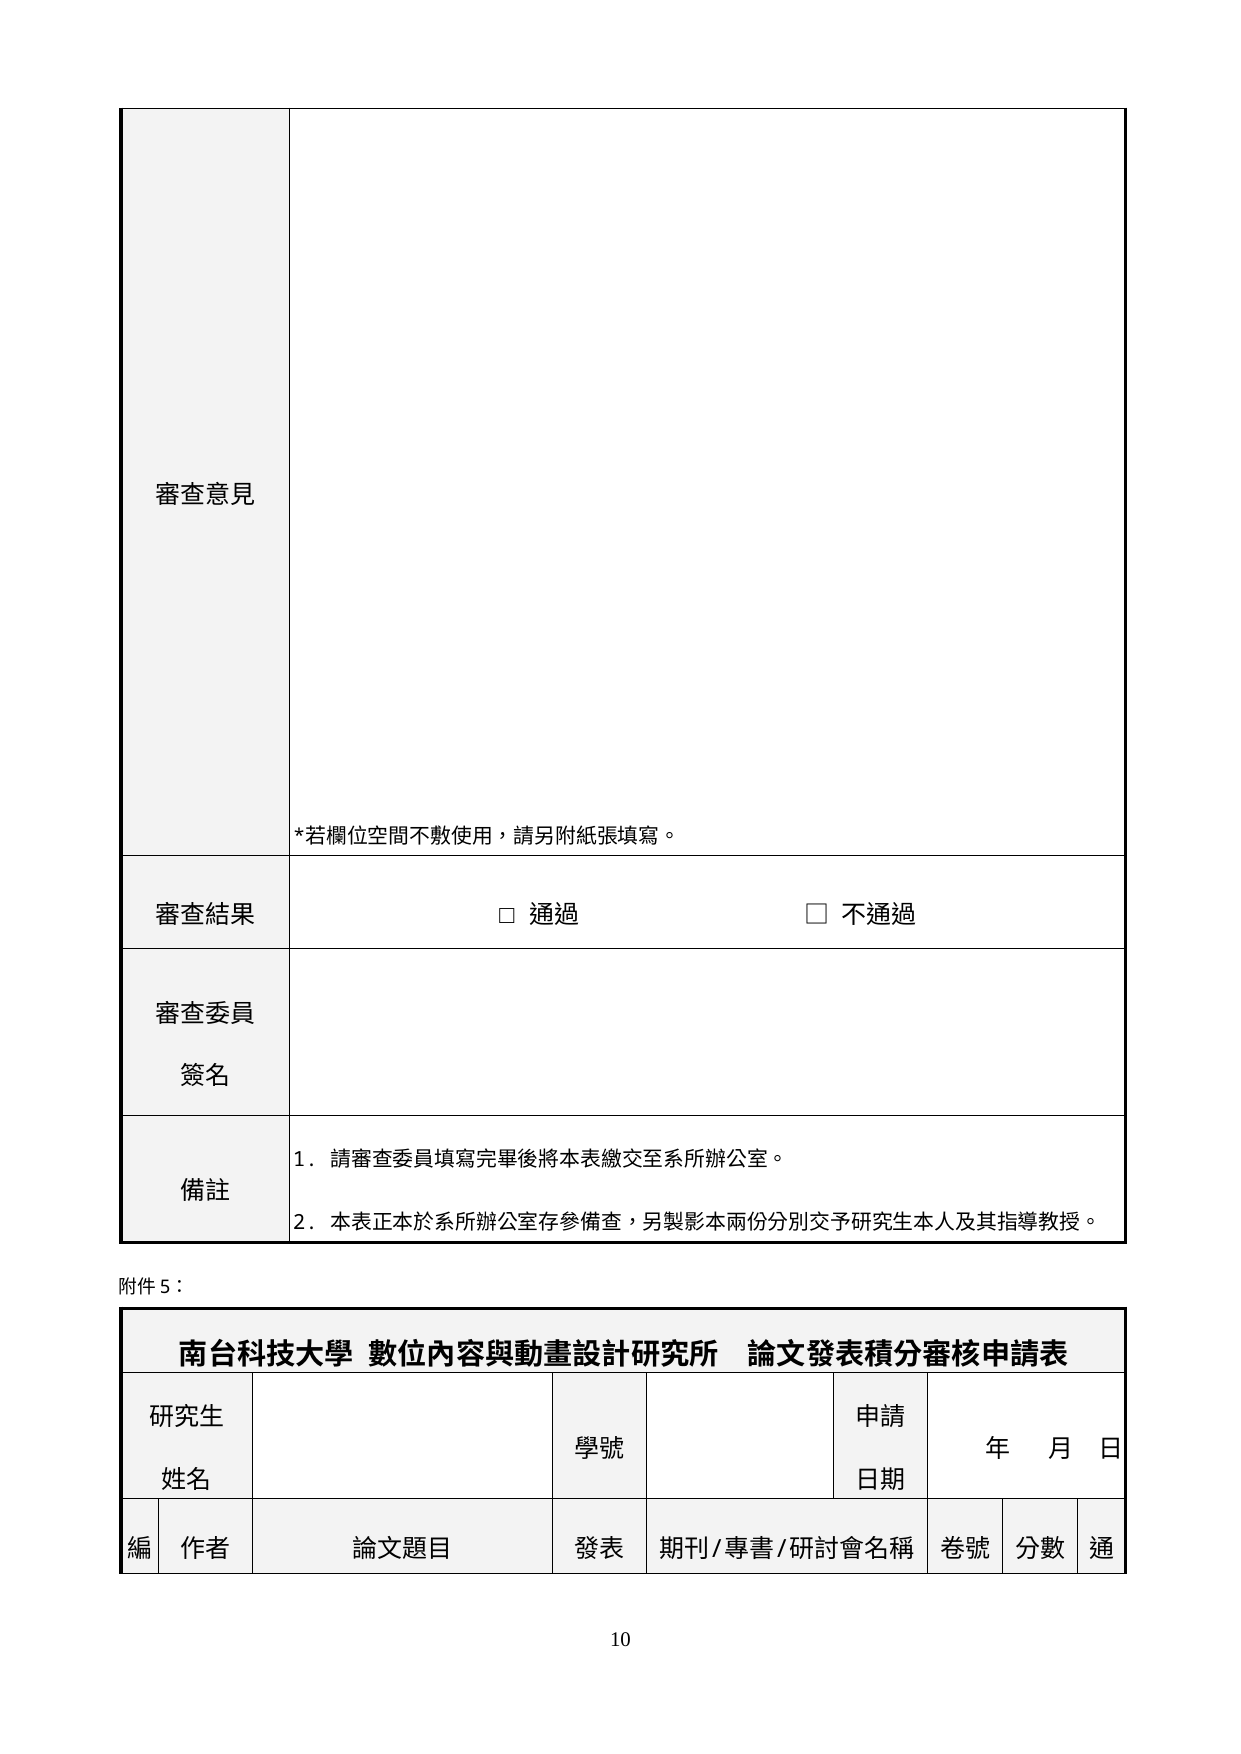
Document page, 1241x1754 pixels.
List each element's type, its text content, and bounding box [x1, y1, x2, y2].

table_cell [647, 1373, 833, 1498]
table_header 南台科技大學 數位內容與動畫設計研究所 論文發表積分審核申請表 [123, 1310, 1124, 1372]
table_cell [290, 949, 1124, 1115]
table_cell □ 通過 □ 不通過 [290, 856, 1124, 948]
text 附件5： [118, 1244, 1122, 1307]
table_cell 論文題目 [253, 1499, 552, 1573]
table_cell 編 [123, 1499, 158, 1573]
table_cell 審查委員 簽名 [123, 949, 289, 1115]
table_cell 備註 [123, 1116, 289, 1241]
table_cell 年 月 日 [928, 1373, 1124, 1498]
table_cell *若欄位空間不敷使用，請另附紙張填寫。 [290, 109, 1124, 855]
table_cell 分數 [1003, 1499, 1077, 1573]
table_cell 請審查委員填寫完畢後將本表繳交至系所辦公室。 本表正本於系所辦公室存參備查，另製影本兩份分別交予研究生本人及其指導教授。 [290, 1116, 1124, 1241]
table_cell 通 [1078, 1499, 1124, 1573]
table_cell 審查結果 [123, 856, 289, 948]
table_cell 研究生 姓名 [123, 1373, 252, 1498]
table_cell 卷號 [928, 1499, 1002, 1573]
table_cell 申請 日期 [834, 1373, 927, 1498]
table_cell 學號 [553, 1373, 646, 1498]
table_cell 作者 [159, 1499, 252, 1573]
table_cell 審查意見 [123, 109, 289, 855]
table_cell 發表 [553, 1499, 646, 1573]
table_cell 期刊/專書/研討會名稱 [647, 1499, 927, 1573]
table_cell [253, 1373, 552, 1498]
